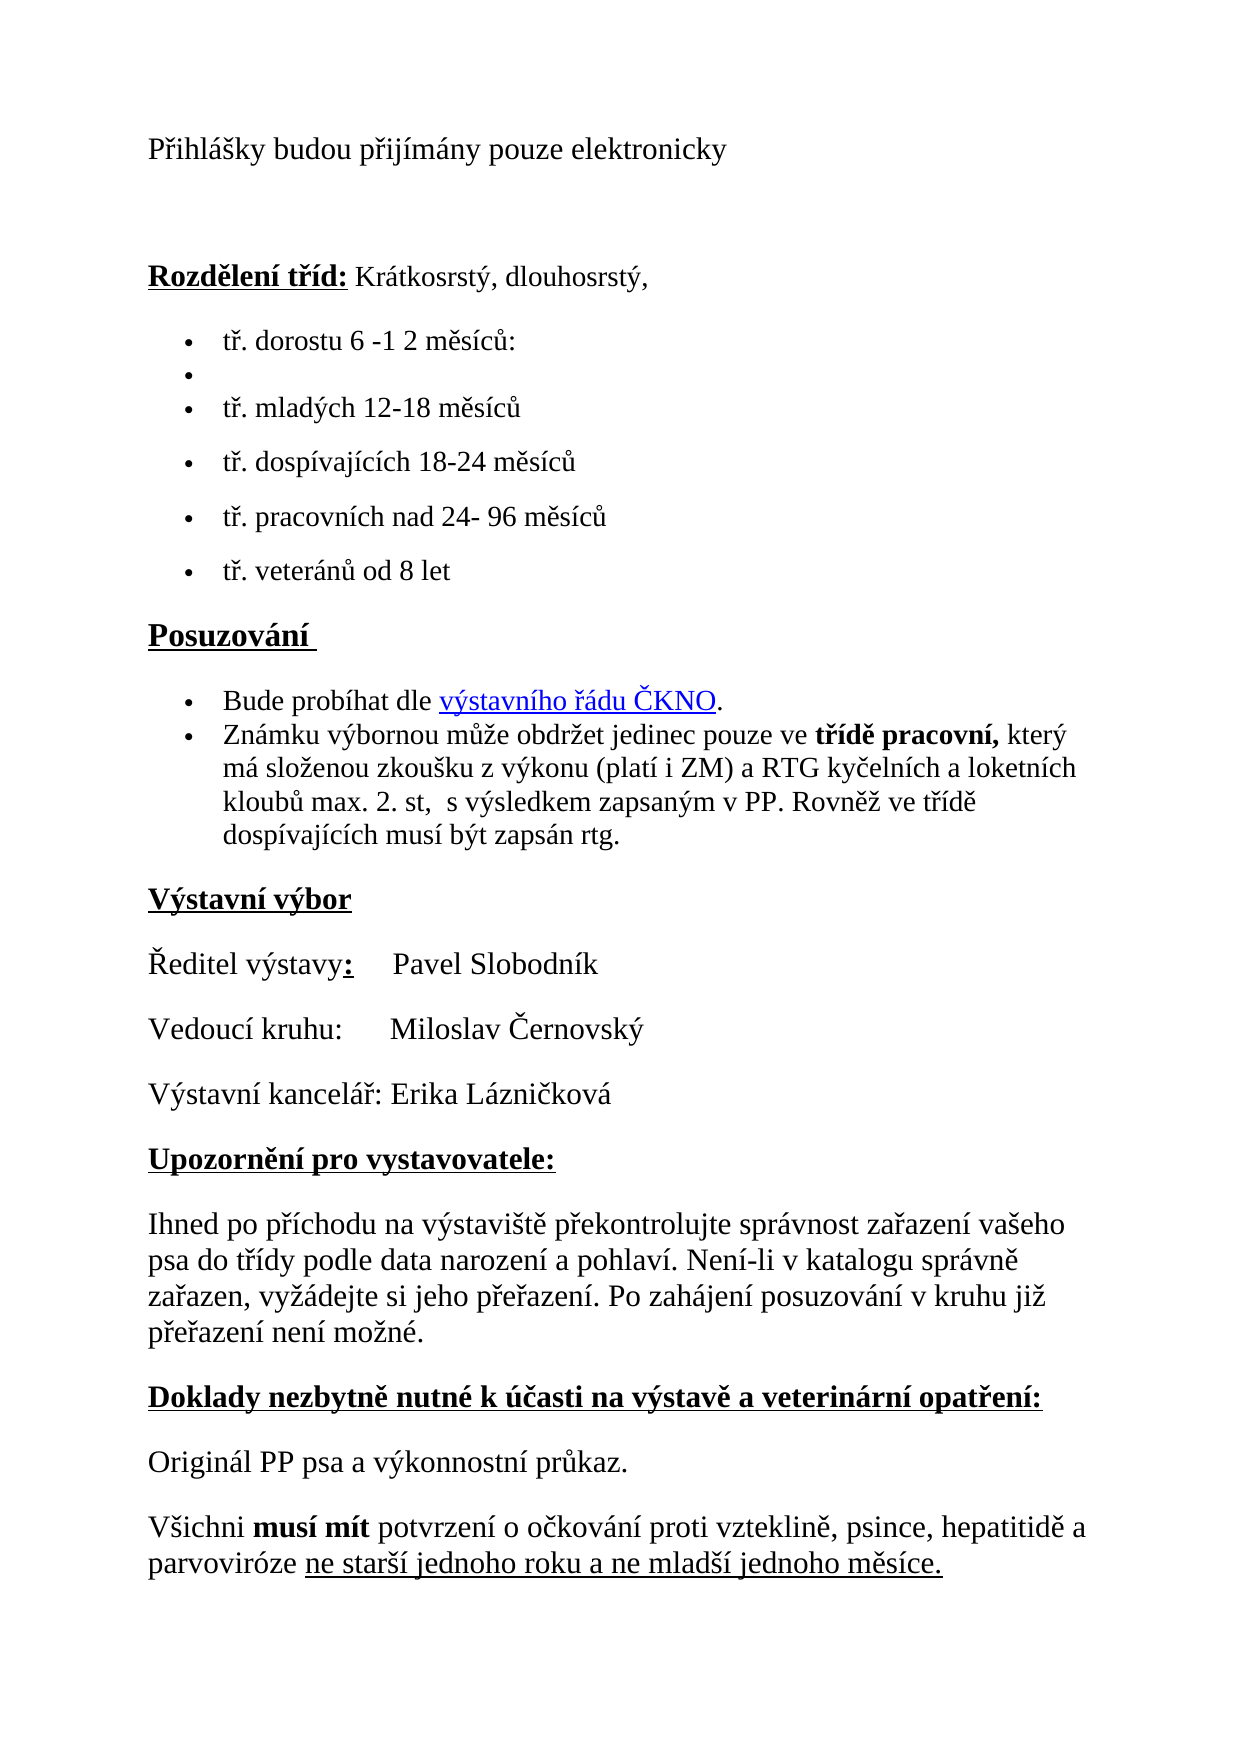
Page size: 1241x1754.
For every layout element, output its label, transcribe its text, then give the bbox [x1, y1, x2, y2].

text Rozdělení tříd: Krátkosrstý, dlouhosrstý, [148, 258, 1092, 294]
text Posuzování [148, 616, 1092, 654]
list tř. veteránů od 8 let [185, 553, 1092, 587]
list tř. dorostu 6 -1 2 měsíců: [185, 323, 1092, 356]
text Výstavní kancelář: Erika Lázničková [148, 1075, 1092, 1111]
text Přihlášky budou přijímány pouze elektronicky [148, 130, 1092, 166]
text Všichni musí mít potvrzení o očkování proti vzteklině, psince, hepatitidě a parvoviróze ne starší jednoho roku a ne mladší jednoho měsíce. [148, 1509, 1092, 1581]
text Ihned po příchodu na výstaviště překontrolujte správnost zařazení vašeho psa do třídy podle data narození a pohlaví. Není-li v katalogu správně zařazen, vyžádejte si jeho přeřazení. Po zahájení posuzování v kruhu již přeřazení není možné. [148, 1206, 1092, 1349]
list Známku výbornou může obdržet jedinec pouze ve třídě pracovní, který má složenou zkoušku z výkonu (platí i ZM) a RTG kyčelních a loketních kloubů max. 2. st, s výsledkem zapsaným v PP. Rovněž ve třídě dospívajících musí být zapsán rtg. [185, 717, 1092, 851]
text Doklady nezbytně nutné k účasti na výstavě a veterinární opatření: [148, 1378, 1092, 1414]
text Vedoucí kruhu: Miloslav Černovský [148, 1010, 1092, 1046]
text Originál PP psa a výkonnostní průkaz. [148, 1444, 1092, 1479]
list tř. mladých 12-18 měsíců [185, 390, 1092, 423]
list Bude probíhat dle výstavního řádu ČKNO. [185, 683, 1092, 717]
text Ředitel výstavy: Pavel Slobodník [148, 945, 1092, 981]
list tř. dospívajících 18-24 měsíců [185, 444, 1092, 478]
list tř. pracovních nad 24- 96 měsíců [185, 499, 1092, 532]
text Výstavní výbor [148, 880, 1092, 916]
text Upozornění pro vystavovatele: [148, 1141, 1092, 1176]
